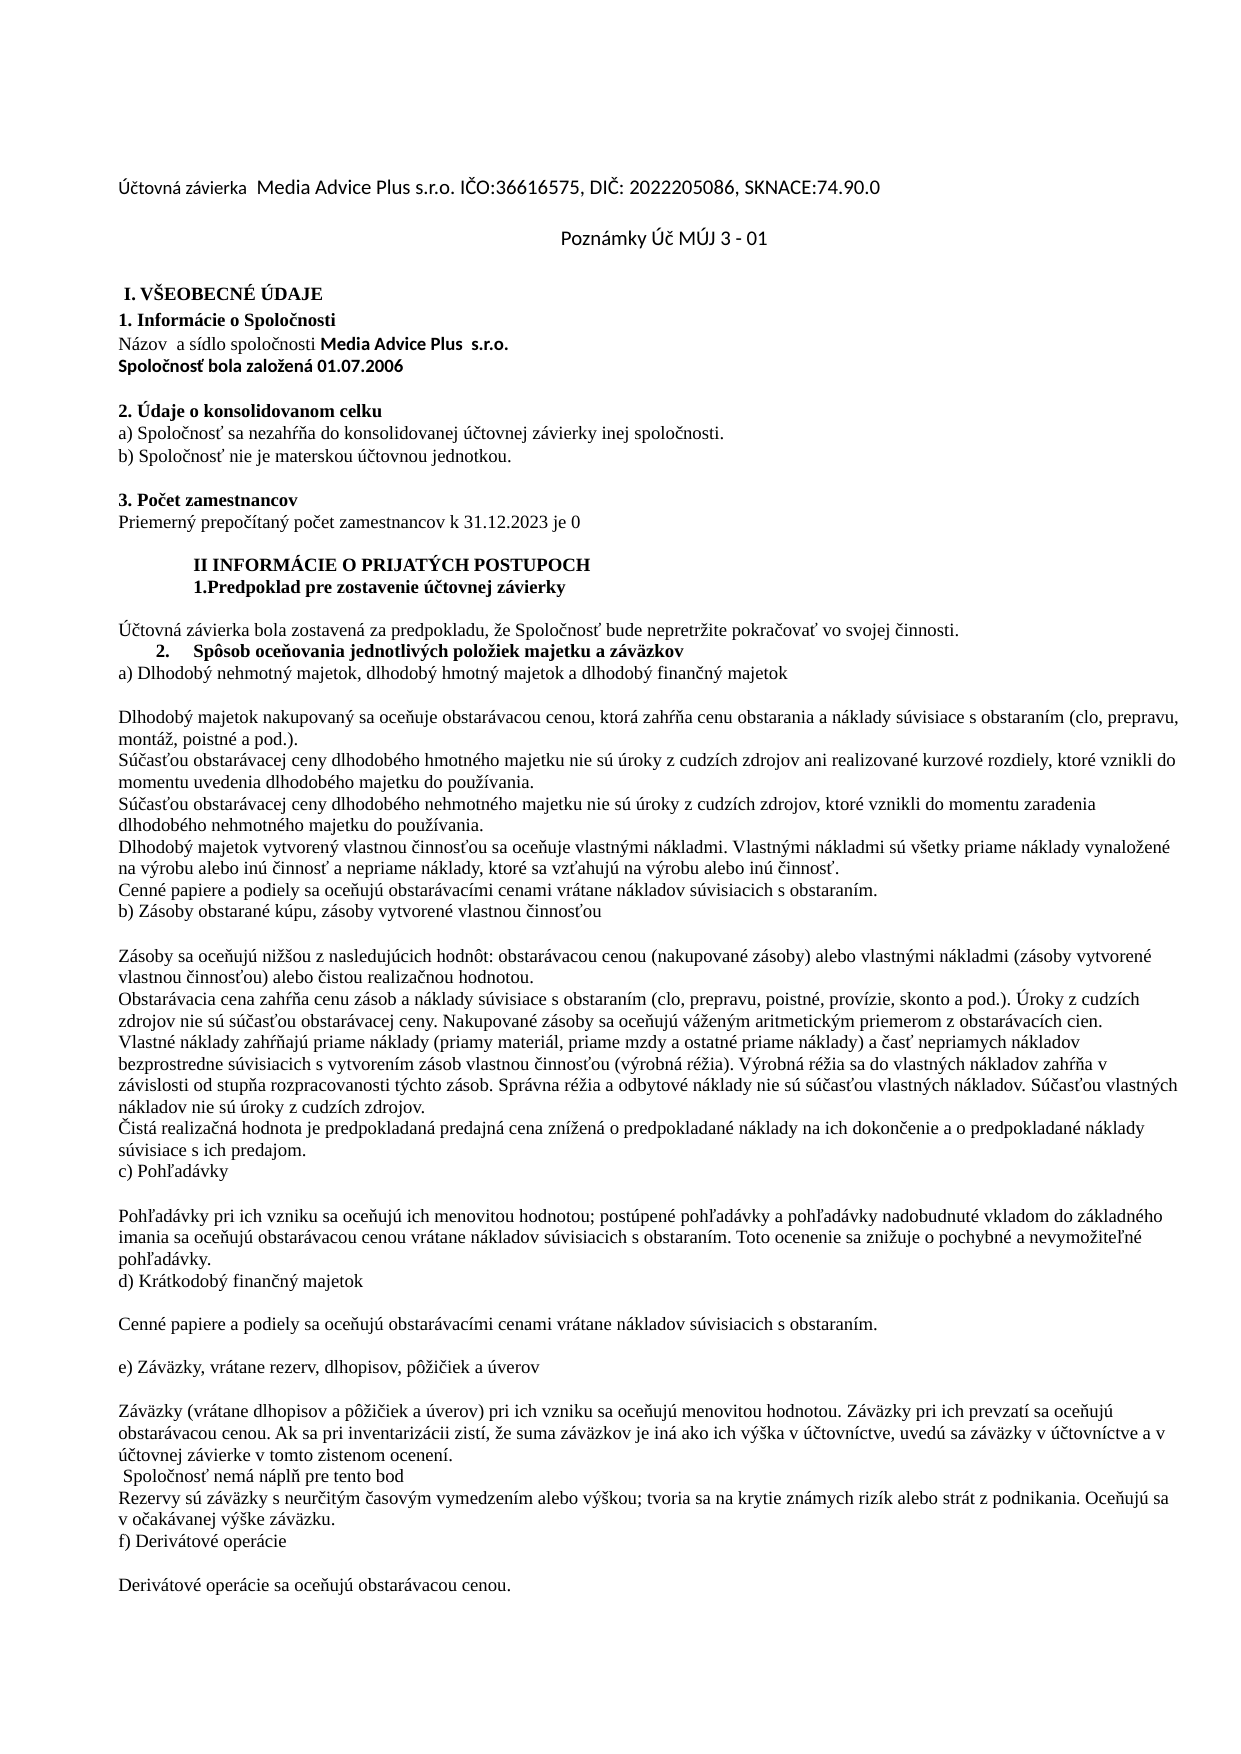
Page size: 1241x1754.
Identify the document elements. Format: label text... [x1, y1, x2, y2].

text Záväzky (vrátane dlhopisov a pôžičiek a úverov) pri ich vzniku sa oceňujú menovitou hodnotou. Záväzky pri ich prevzatí sa oceňujú obstarávacou cenou. Ak sa pri inventarizácii zistí, že suma záväzkov je iná ako ich výška v účtovníctve, uvedú sa záväzky v účtovníctve a v účtovnej závierke v tomto zistenom ocenení. [118, 1400, 1182, 1465]
text Názov a sídlo spoločnosti Media Advice Plus s.r.o. [118, 332, 1182, 354]
text Spoločnosť nemá náplň pre tento bod [118, 1465, 1182, 1487]
list a) Spoločnosť sa nezahŕňa do konsolidovanej účtovnej závierky inej spoločnosti. [118, 422, 1182, 443]
text Rezervy sú záväzky s neurčitým časovým vymedzením alebo výškou; tvoria sa na krytie známych rizík alebo strát z podnikania. Oceňujú sa v očakávanej výške záväzku. [118, 1487, 1182, 1530]
text 1. Informácie o Spoločnosti [118, 306, 1182, 332]
text Cenné papiere a podiely sa oceňujú obstarávacími cenami vrátane nákladov súvisiacich s obstaraním. [118, 1313, 1182, 1334]
text Dlhodobý majetok nakupovaný sa oceňuje obstarávacou cenou, ktorá zahŕňa cenu obstarania a náklady súvisiace s obstaraním (clo, prepravu, montáž, poistné a pod.). [118, 706, 1182, 749]
list II INFORMÁCIE O PRIJATÝCH POSTUPOCH [156, 554, 1182, 576]
text Súčasťou obstarávacej ceny dlhodobého hmotného majetku nie sú úroky z cudzích zdrojov ani realizované kurzové rozdiely, ktoré vznikli do momentu uvedenia dlhodobého majetku do používania. [118, 749, 1182, 792]
text Dlhodobý majetok vytvorený vlastnou činnosťou sa oceňuje vlastnými nákladmi. Vlastnými nákladmi sú všetky priame náklady vynaložené na výrobu alebo inú činnosť a nepriame náklady, ktoré sa vzťahujú na výrobu alebo inú činnosť. [118, 836, 1182, 879]
list 1.Predpoklad pre zostavenie účtovnej závierky [156, 576, 1182, 597]
text Zásoby sa oceňujú nižšou z nasledujúcich hodnôt: obstarávacou cenou (nakupované zásoby) alebo vlastnými nákladmi (zásoby vytvorené vlastnou činnosťou) alebo čistou realizačnou hodnotou. [118, 945, 1182, 988]
text Spoločnosť bola založená 01.07.2006 [118, 354, 1182, 377]
text I. VŠEOBECNÉ ÚDAJE [118, 276, 1182, 306]
text Súčasťou obstarávacej ceny dlhodobého nehmotného majetku nie sú úroky z cudzích zdrojov, ktoré vznikli do momentu zaradenia dlhodobého nehmotného majetku do používania. [118, 792, 1182, 836]
list b) Zásoby obstarané kúpu, zásoby vytvorené vlastnou činnosťou [118, 900, 1182, 922]
text 2. Údaje o konsolidovanom celku [118, 400, 1182, 422]
list Spôsob oceňovania jednotlivých položiek majetku a záväzkov [156, 640, 1182, 662]
list d) Krátkodobý finančný majetok [118, 1269, 1182, 1291]
text Derivátové operácie sa oceňujú obstarávacou cenou. [118, 1574, 1182, 1596]
text Účtovná závierka Media Advice Plus s.r.o. IČO:36616575, DIČ: 2022205086, SKNACE:74.90.0 [118, 174, 1182, 199]
text Obstarávacia cena zahŕňa cenu zásob a náklady súvisiace s obstaraním (clo, prepravu, poistné, provízie, skonto a pod.). Úroky z cudzích zdrojov nie sú súčasťou obstarávacej ceny. Nakupované zásoby sa oceňujú váženým aritmetickým priemerom z obstarávacích cien. [118, 988, 1182, 1031]
list b) Spoločnosť nie je materskou účtovnou jednotkou. [118, 445, 1182, 466]
text Cenné papiere a podiely sa oceňujú obstarávacími cenami vrátane nákladov súvisiacich s obstaraním. [118, 879, 1182, 900]
list a) Dlhodobý nehmotný majetok, dlhodobý hmotný majetok a dlhodobý finančný majetok [118, 662, 1182, 683]
text Priemerný prepočítaný počet zamestnancov k 31.12.2023 je 0 [118, 511, 1182, 532]
list c) Pohľadávky [118, 1160, 1182, 1182]
text Vlastné náklady zahŕňajú priame náklady (priamy materiál, priame mzdy a ostatné priame náklady) a časť nepriamych nákladov bezprostredne súvisiacich s vytvorením zásob vlastnou činnosťou (výrobná réžia). Výrobná réžia sa do vlastných nákladov zahŕňa v závislosti od stupňa rozpracovanosti týchto zásob. Správna réžia a odbytové náklady nie sú súčasťou vlastných nákladov. Súčasťou vlastných nákladov nie sú úroky z cudzích zdrojov. [118, 1031, 1182, 1117]
text Čistá realizačná hodnota je predpokladaná predajná cena znížená o predpokladané náklady na ich dokončenie a o predpokladané náklady súvisiace s ich predajom. [118, 1117, 1182, 1160]
text Pohľadávky pri ich vzniku sa oceňujú ich menovitou hodnotou; postúpené pohľadávky a pohľadávky nadobudnuté vkladom do základného imania sa oceňujú obstarávacou cenou vrátane nákladov súvisiacich s obstaraním. Toto ocenenie sa znižuje o pochybné a nevymožiteľné pohľadávky. [118, 1205, 1182, 1269]
text Poznámky Úč MÚJ 3 - 01 [118, 225, 1182, 250]
text 3. Počet zamestnancov [118, 489, 1182, 511]
text Účtovná závierka bola zostavená za predpokladu, že Spoločnosť bude nepretržite pokračovať vo svojej činnosti. [118, 619, 1182, 640]
list f) Derivátové operácie [118, 1530, 1182, 1551]
list e) Záväzky, vrátane rezerv, dlhopisov, pôžičiek a úverov [118, 1356, 1182, 1377]
